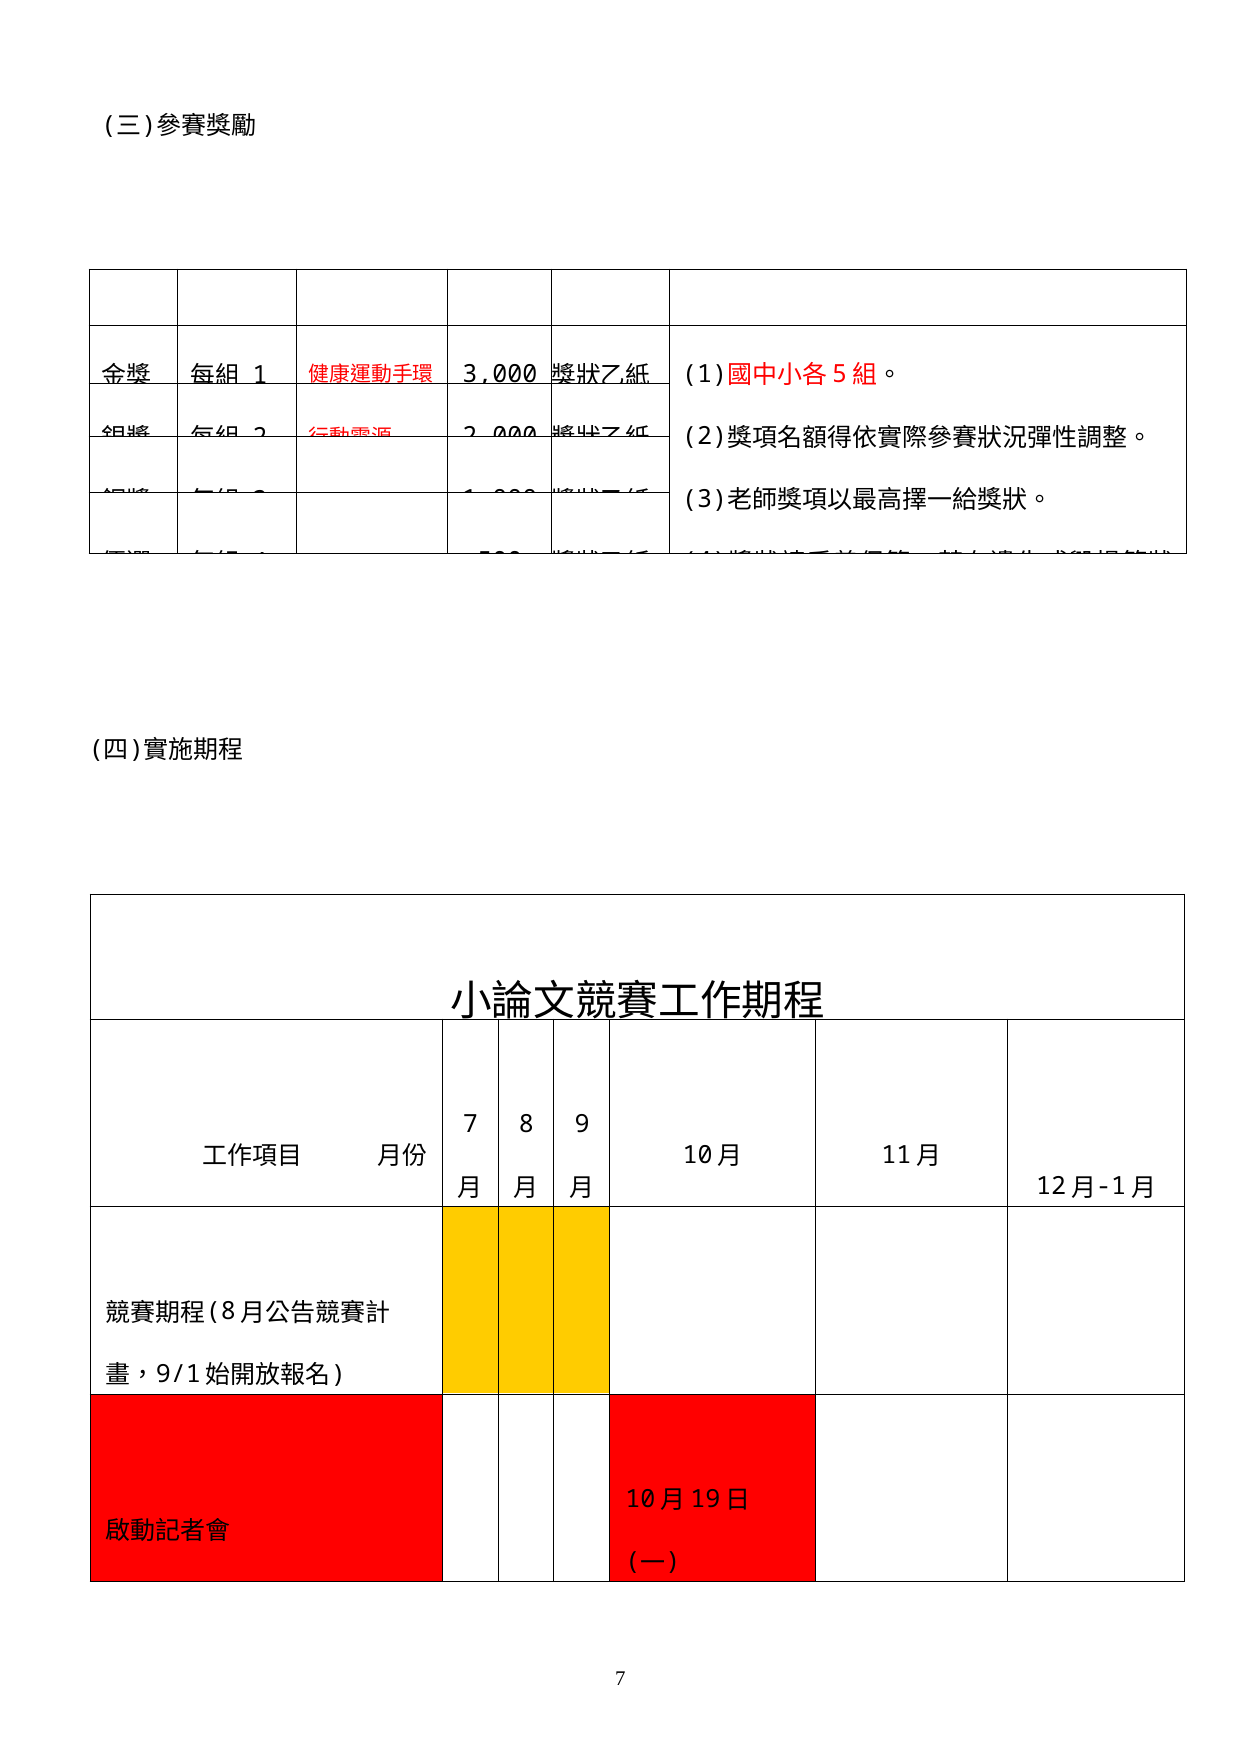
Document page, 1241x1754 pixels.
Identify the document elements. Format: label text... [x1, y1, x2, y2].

table_cell 10月 [610, 1020, 815, 1206]
table_cell [297, 493, 447, 553]
table_cell [499, 1207, 553, 1393]
table_cell 每組 1 名 [178, 326, 296, 382]
table_cell 11月 [816, 1020, 1007, 1206]
table_cell 銅獎 [90, 437, 177, 492]
table_header 數量 [178, 270, 296, 325]
table_header 備註 [670, 270, 1186, 325]
table_cell 9月 [554, 1020, 609, 1206]
table_cell 每組 3 名 [178, 437, 296, 492]
table_cell [443, 1207, 498, 1393]
table_cell [499, 1395, 553, 1581]
table_cell 8月 [499, 1020, 553, 1206]
table_cell [554, 1207, 609, 1393]
table_cell [443, 1395, 498, 1581]
table_cell [1008, 1207, 1184, 1393]
table_cell 每組 2 名 [178, 384, 296, 436]
table_cell 獎狀乙紙 [552, 384, 669, 436]
table_cell [297, 437, 447, 492]
table_cell 3,000 [448, 326, 551, 382]
table_cell [1008, 1395, 1184, 1581]
table_header 獎品(扶輪) [297, 270, 447, 325]
table_header 奬狀 [552, 270, 669, 325]
table_cell 500 [448, 493, 551, 553]
table_cell 金獎 [90, 326, 177, 382]
table_cell [610, 1207, 815, 1393]
table_cell 每組 4 名 [178, 493, 296, 553]
table_cell 優選 [90, 493, 177, 553]
table_cell 健康運動手環環環 [297, 326, 447, 382]
table_cell 7月 [443, 1020, 498, 1206]
table_header 小論文競賽工作期程 [91, 895, 1184, 1018]
table_cell 2,000 [448, 384, 551, 436]
table_cell 10月19日(一) [610, 1395, 815, 1581]
table_cell [816, 1395, 1007, 1581]
table_cell 工作項目 月份 [91, 1020, 442, 1206]
table_cell 獎狀乙紙 紙(參賽師生) [552, 326, 669, 382]
table_cell 行動電源 [297, 384, 447, 436]
table_cell 獎狀乙紙 [552, 437, 669, 492]
table_cell 獎狀乙紙 [552, 493, 669, 553]
text (三)參賽獎勵 [101, 81, 1139, 143]
table_cell 1,000 [448, 437, 551, 492]
table_cell 競賽期程(8月公告競賽計畫，9/1始開放報名) [91, 1207, 442, 1393]
table_header 禮卷 [448, 270, 551, 325]
table_cell (1)國中小各5組。 (2)獎項名額得依實際參賽狀況彈性調整。 (3)老師獎項以最高擇一給獎狀。 (4)獎狀請妥善保管，若有遺失或毀損等狀況，皆不予補發。 [670, 326, 1186, 553]
table_cell [554, 1395, 609, 1581]
table_header 名次 [90, 270, 177, 325]
table_cell 銀獎 [90, 384, 177, 436]
table_cell [816, 1207, 1007, 1393]
text (四)實施期程 [89, 706, 1139, 768]
table_cell 12月-1月 [1008, 1020, 1184, 1206]
table_cell 啟動記者會 [91, 1395, 442, 1581]
